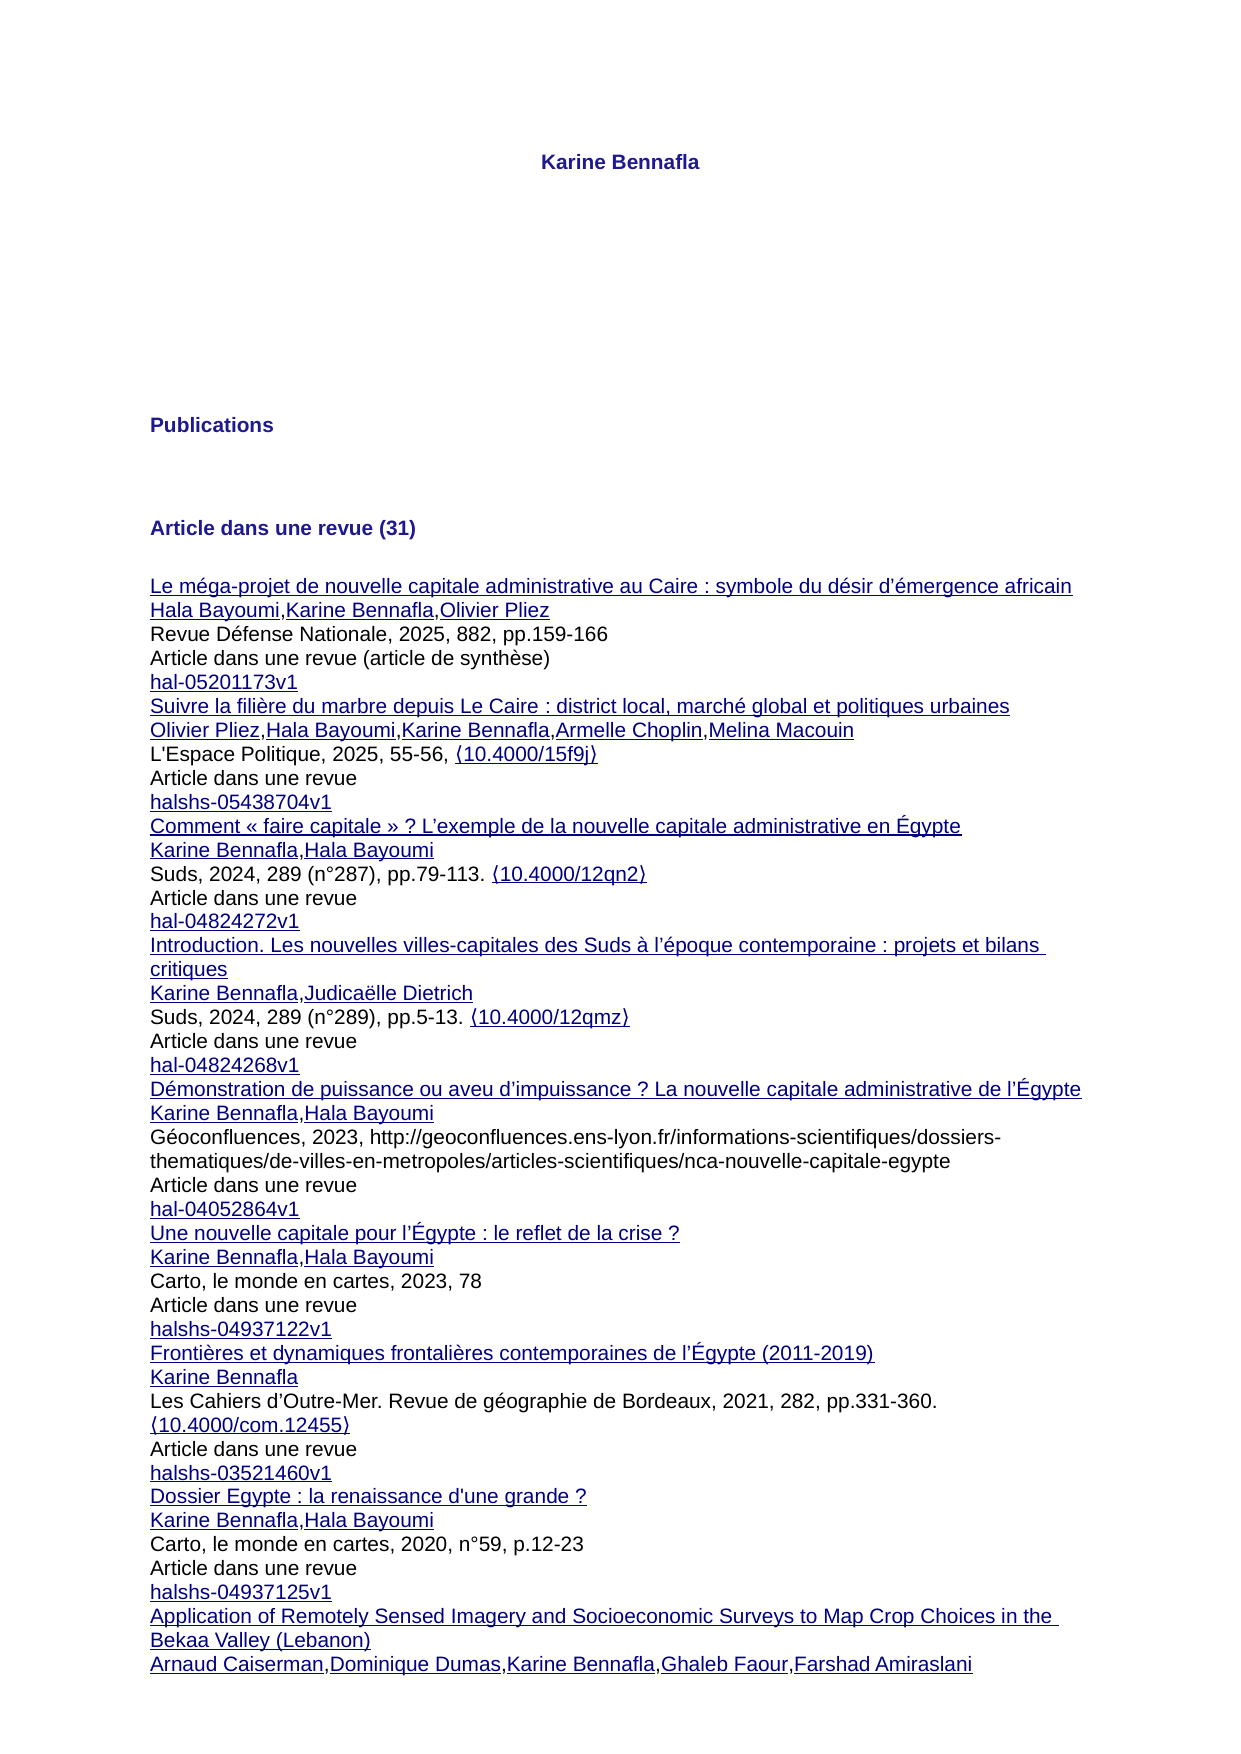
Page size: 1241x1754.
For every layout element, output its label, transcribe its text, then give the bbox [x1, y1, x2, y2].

subtitle Karine Bennafla [150, 150, 1090, 174]
table_cell Comment « faire capitale » ? L’exemple de la nouvelle capitale administrative en Égypte Karine Bennafla,Hala Bayoumi Suds, 2024, 289 (n°287), pp.79-113. ⟨10.4000/12qn2⟩ Article dans une revue hal-04824272v1 [150, 814, 1090, 933]
table_cell Suivre la filière du marbre depuis Le Caire : district local, marché global et politiques urbaines Olivier Pliez,Hala Bayoumi,Karine Bennafla,Armelle Choplin,Melina Macouin L'Espace Politique, 2025, 55-56, ⟨10.4000/15f9j⟩ Article dans une revue halshs-05438704v1 [150, 694, 1090, 813]
table_header Le méga-projet de nouvelle capitale administrative au Caire : symbole du désir d’émergence africain Hala Bayoumi,Karine Bennafla,Olivier Pliez Revue Défense Nationale, 2025, 882, pp.159-166 Article dans une revue (article de synthèse) hal-05201173v1 [150, 574, 1090, 694]
table_cell Dossier Egypte : la renaissance d'une grande ? Karine Bennafla,Hala Bayoumi Carto, le monde en cartes, 2020, n°59, p.12-23 Article dans une revue halshs-04937125v1 [150, 1484, 1090, 1604]
table_cell Introduction. Les nouvelles villes-capitales des Suds à l’époque contemporaine : projets et bilans critiques Karine Bennafla,Judicaëlle Dietrich Suds, 2024, 289 (n°289), pp.5-13. ⟨10.4000/12qmz⟩ Article dans une revue hal-04824268v1 [150, 933, 1090, 1077]
table_cell Frontières et dynamiques frontalières contemporaines de l’Égypte (2011-2019) Karine Bennafla Les Cahiers d’Outre-Mer. Revue de géographie de Bordeaux, 2021, 282, pp.331-360. ⟨10.4000/com.12455⟩ Article dans une revue halshs-03521460v1 [150, 1341, 1090, 1484]
table_cell Application of Remotely Sensed Imagery and Socioeconomic Surveys to Map Crop Choices in the Bekaa Valley (Lebanon) Arnaud Caiserman,Dominique Dumas,Karine Bennafla,Ghaleb Faour,Farshad Amiraslani [150, 1604, 1090, 1676]
subtitle Article dans une revue (31) [150, 516, 1090, 539]
table_cell Démonstration de puissance ou aveu d’impuissance ? La nouvelle capitale administrative de l’Égypte Karine Bennafla,Hala Bayoumi Géoconfluences, 2023, http://geoconfluences.ens-lyon.fr/informations-scientifiques/dossiers-thematiques/de-villes-en-metropoles/articles-scientifiques/nca-nouvelle-capitale-egypte Article dans une revue hal-04052864v1 [150, 1077, 1090, 1221]
table_cell Une nouvelle capitale pour l’Égypte : le reflet de la crise ? Karine Bennafla,Hala Bayoumi Carto, le monde en cartes, 2023, 78 Article dans une revue halshs-04937122v1 [150, 1221, 1090, 1341]
subtitle Publications [150, 412, 1090, 436]
